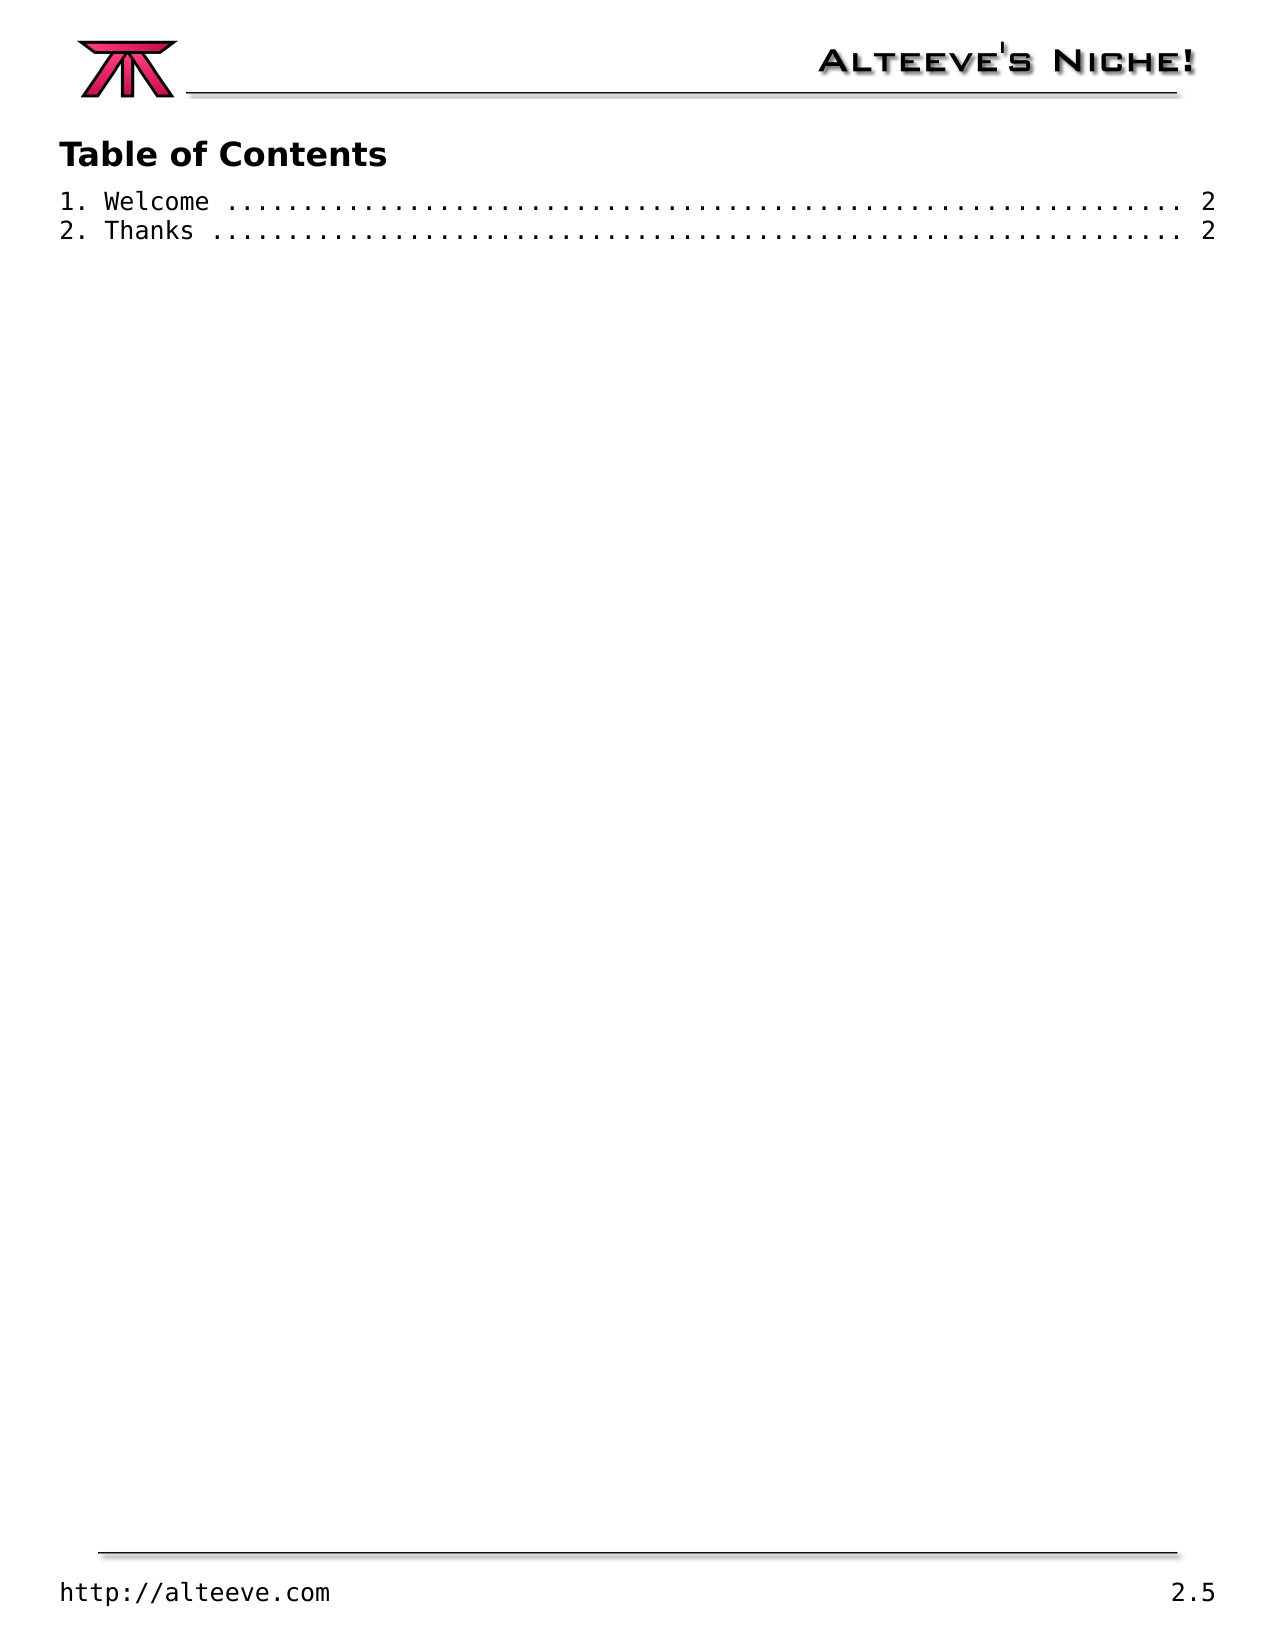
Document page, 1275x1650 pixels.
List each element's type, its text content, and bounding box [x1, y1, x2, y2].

text 1. Welcome 2 [59, 187, 1216, 216]
picture [76, 1545, 1199, 1589]
text 2. Thanks 2 [59, 216, 1216, 245]
picture [76, 39, 1199, 99]
subtitle Table of Contents [59, 136, 1216, 174]
